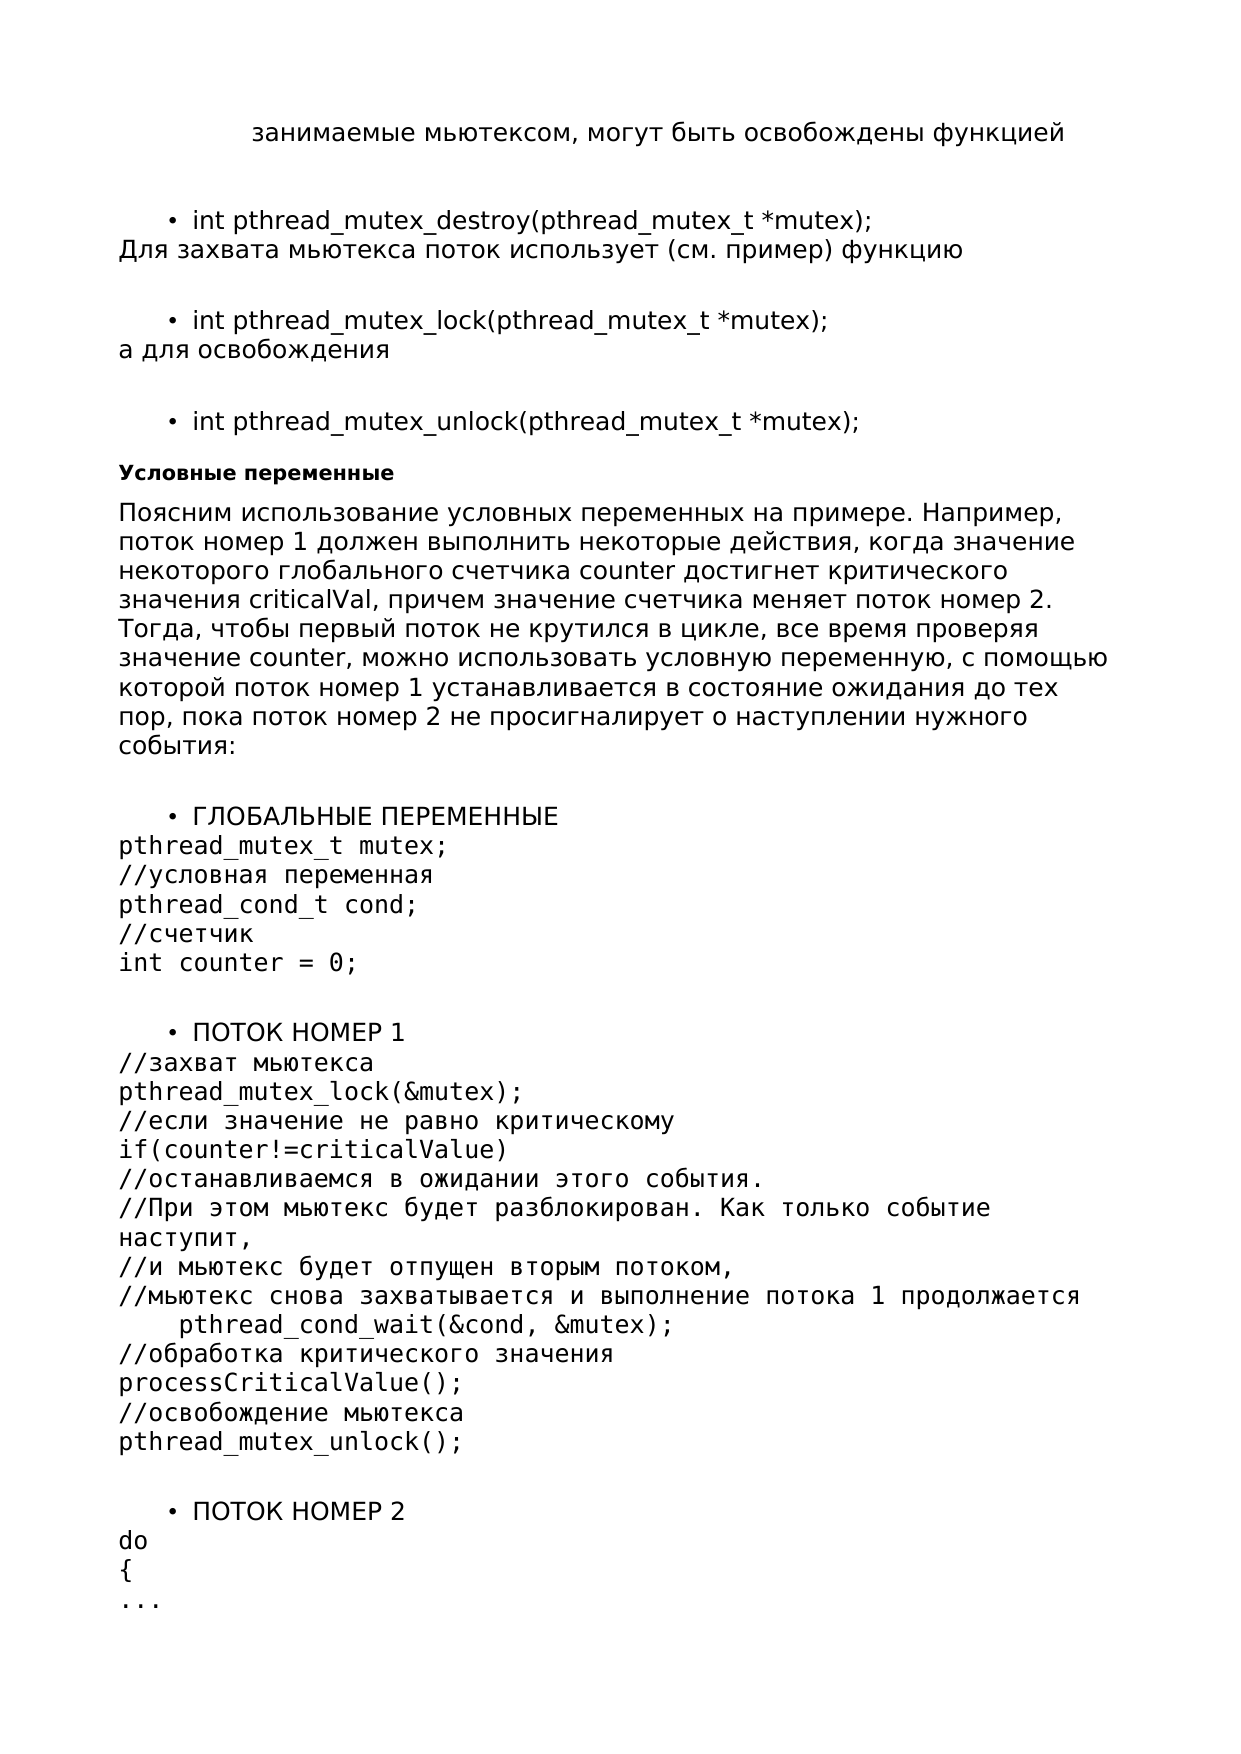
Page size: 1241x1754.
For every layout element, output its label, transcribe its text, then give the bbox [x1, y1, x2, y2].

list int pthread_mutex_destroy(pthread_mutex_t *mutex); [177, 206, 1122, 235]
list int pthread_mutex_unlock(pthread_mutex_t *mutex); [177, 407, 1122, 436]
list ПОТОК НОМЕР 1 [177, 1018, 1122, 1048]
text pthread_mutex_t mutex; //условная переменная pthread_cond_t cond; //счетчик int counter = 0; [118, 831, 1122, 977]
text а для освобождения [118, 336, 1122, 365]
text //захват мьютекса pthread_mutex_lock(&mutex); //если значение не равно критическому if(counter!=criticalValue) //останавливаемся в ожидании этого события. //При этом мьютекс будет разблокирован. Как только событие наступит, //и мьютекс будет отпущен вторым потоком, //мьютекс снова захватывается и выполнение потока 1 продолжается pthread_cond_wait(&cond, &mutex); //обработка критического значения processCriticalValue(); //освобождение мьютекса pthread_mutex_unlock(); [118, 1048, 1122, 1456]
list ПОТОК НОМЕР 2 [177, 1497, 1122, 1526]
list занимаемые мьютексом, могут быть освобождены функцией [236, 118, 1122, 147]
subtitle Условные переменные [118, 461, 1122, 485]
list int pthread_mutex_lock(pthread_mutex_t *mutex); [177, 307, 1122, 336]
text do { ... [118, 1526, 1122, 1614]
text Поясним использование условных переменных на примере. Например, поток номер 1 должен выполнить некоторые действия, когда значение некоторого глобального счетчика counter достигнет критического значения criticalVal, причем значение счетчика меняет поток номер 2. Тогда, чтобы первый поток не крутился в цикле, все время проверяя значение counter, можно использовать условную переменную, с помощью которой поток номер 1 устанавливается в состояние ожидания до тех пор, пока поток номер 2 не просигналирует о наступлении нужного события: [118, 498, 1122, 760]
list ГЛОБАЛЬНЫЕ ПЕРЕМЕННЫЕ [177, 802, 1122, 831]
text Для захвата мьютекса поток использует (см. пример) функцию [118, 235, 1122, 264]
